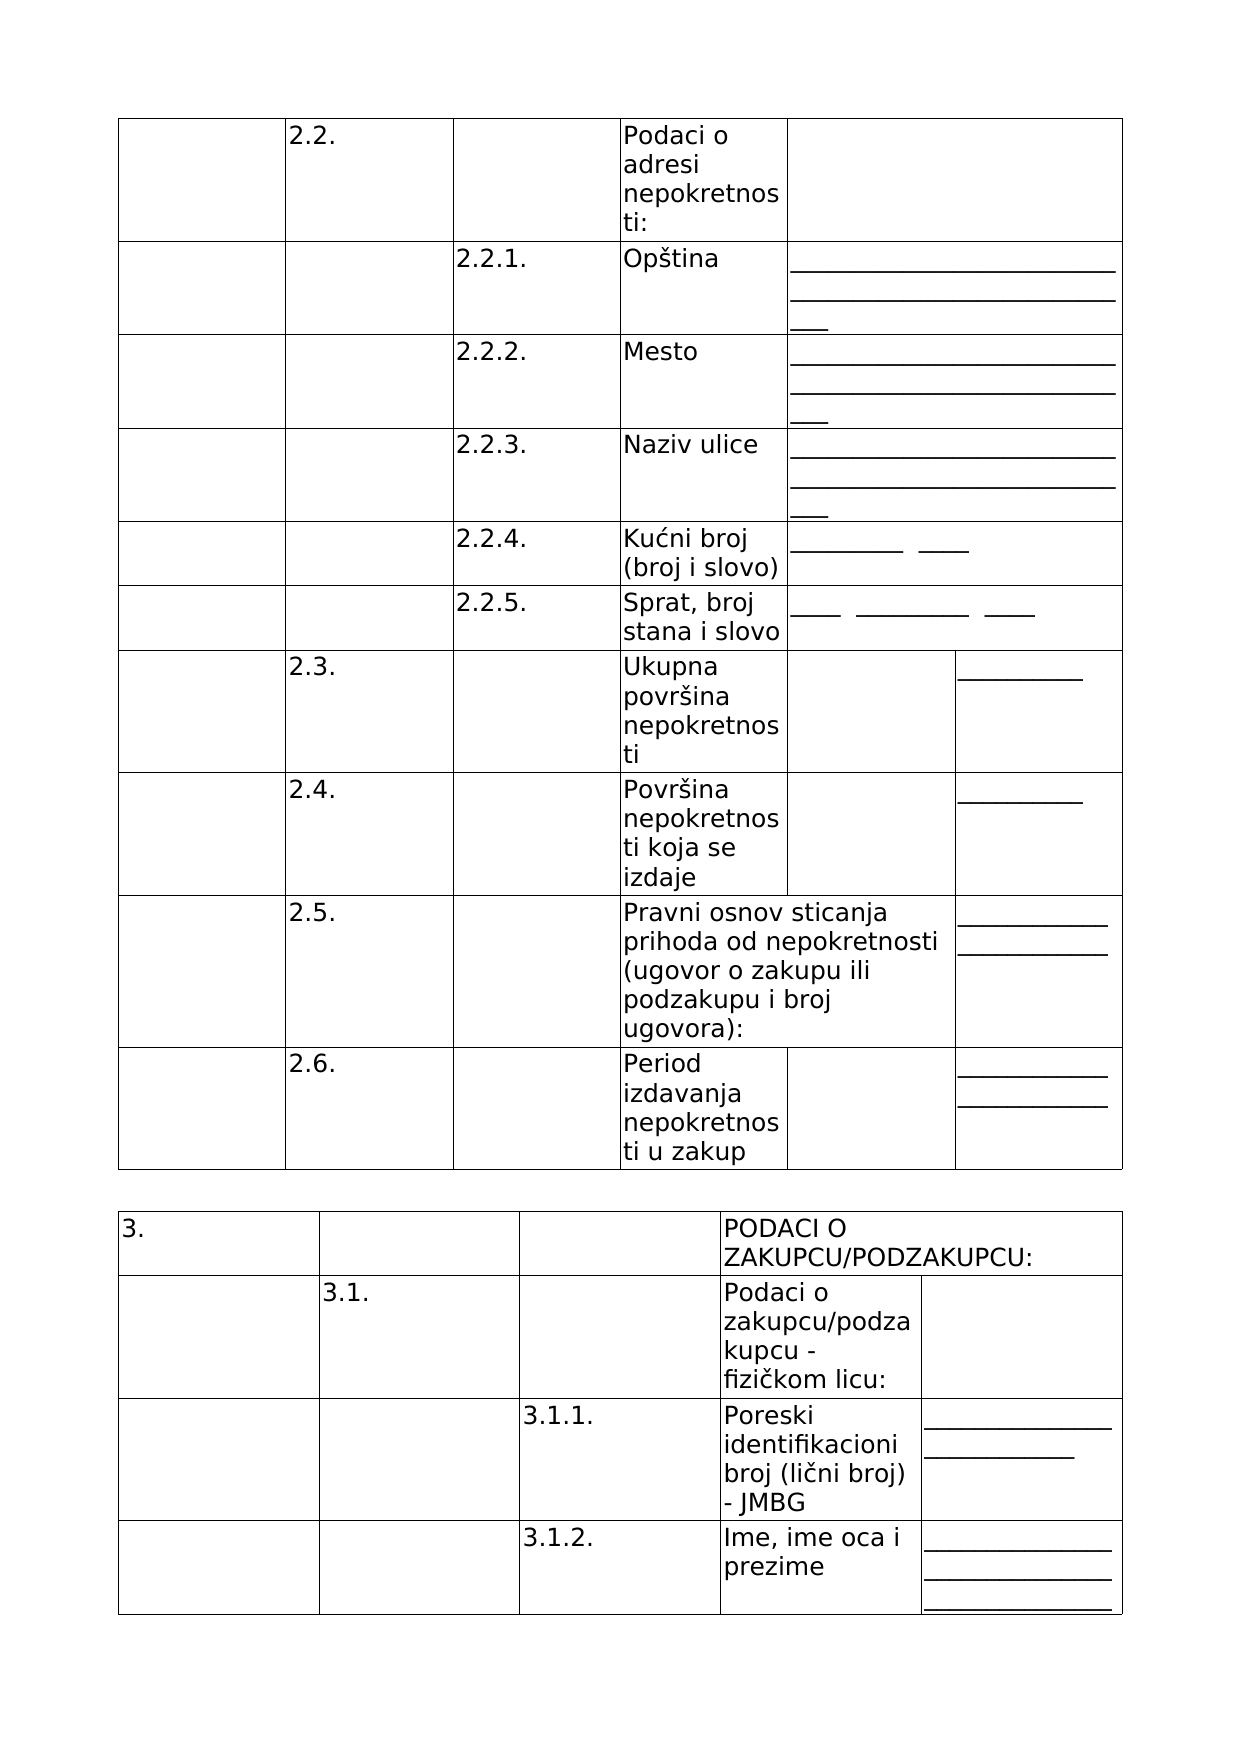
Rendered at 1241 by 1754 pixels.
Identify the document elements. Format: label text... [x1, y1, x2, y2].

table_cell [286, 242, 453, 334]
table_cell [454, 1048, 620, 1169]
table_cell [454, 896, 620, 1047]
table_cell _______________________________________________________ [788, 335, 1122, 428]
table_cell [520, 1276, 720, 1398]
table_cell Pravni osnov sticanja prihoda od nepokretnosti (ugovor o zakupu ili podzakupu i broj ugovora): [621, 896, 955, 1047]
table_cell 2.3. [286, 651, 453, 772]
table_cell ________________________ [956, 1048, 1122, 1169]
table_cell Ime, ime oca i prezime [721, 1521, 921, 1614]
table_cell ____ _________ ____ [788, 586, 1122, 649]
table_cell 3.1. [320, 1276, 519, 1398]
table_cell [119, 773, 285, 895]
table_cell ________________________ [956, 896, 1122, 1047]
table_cell [454, 651, 620, 772]
table_cell [119, 896, 285, 1047]
table_header [320, 1212, 519, 1275]
table_cell [320, 1521, 519, 1614]
table_cell [119, 522, 285, 585]
table_header [520, 1212, 720, 1275]
table_cell [286, 429, 453, 521]
table_cell 3.1.2. [520, 1521, 720, 1614]
table_cell [119, 651, 285, 772]
table_cell [119, 242, 285, 334]
table_cell [119, 1399, 319, 1520]
table_cell Mesto [621, 335, 787, 428]
table_cell Poreski identifikacioni broj (lični broj) - JMBG [721, 1399, 921, 1520]
table_cell [286, 586, 453, 649]
table_cell [454, 119, 620, 241]
table_cell 2.2.5. [454, 586, 620, 649]
table_cell [286, 522, 453, 585]
table_cell [119, 335, 285, 428]
table_cell _______________________________________________________ [788, 242, 1122, 334]
table_cell [922, 1276, 1122, 1398]
table_cell _____________________________________________ [922, 1521, 1122, 1614]
table_cell [119, 1276, 319, 1398]
table_cell 2.2.1. [454, 242, 620, 334]
table_cell [119, 429, 285, 521]
table_cell Kućni broj (broj i slovo) [621, 522, 787, 585]
table_cell Period izdavanja nepokretnosti u zakup [621, 1048, 787, 1169]
table_cell [119, 586, 285, 649]
table_cell [286, 335, 453, 428]
table_cell [788, 119, 1122, 241]
table_header PODACI O ZAKUPCU/PODZAKUPCU: [721, 1212, 1122, 1275]
table_cell 2.4. [286, 773, 453, 895]
table_cell [454, 773, 620, 895]
table_cell [119, 1521, 319, 1614]
table_cell ___________________________ [922, 1399, 1122, 1520]
table_cell Ukupna površina nepokretnosti [621, 651, 787, 772]
table_cell __________ [956, 773, 1122, 895]
table_cell [788, 651, 955, 772]
table_cell Podaci o zakupcu/podzakupcu - fizičkom licu: [721, 1276, 921, 1398]
table_cell [119, 119, 285, 241]
table_cell 3.1.1. [520, 1399, 720, 1520]
table_cell 2.2.3. [454, 429, 620, 521]
table_cell _________ ____ [788, 522, 1122, 585]
table_cell [788, 1048, 955, 1169]
table_cell 2.2.4. [454, 522, 620, 585]
table_cell 2.2.2. [454, 335, 620, 428]
table_cell [119, 1048, 285, 1169]
table_cell [788, 773, 955, 895]
table_cell _______________________________________________________ [788, 429, 1122, 521]
table_cell __________ [956, 651, 1122, 772]
table_cell Podaci o adresi nepokretnosti: [621, 119, 787, 241]
table_cell Površina nepokretnosti koja se izdaje [621, 773, 787, 895]
table_cell 2.5. [286, 896, 453, 1047]
table_cell [320, 1399, 519, 1520]
table_cell 2.6. [286, 1048, 453, 1169]
table_header 3. [119, 1212, 319, 1275]
table_cell Sprat, broj stana i slovo [621, 586, 787, 649]
table_cell Naziv ulice [621, 429, 787, 521]
table_cell 2.2. [286, 119, 453, 241]
table_cell Opština [621, 242, 787, 334]
